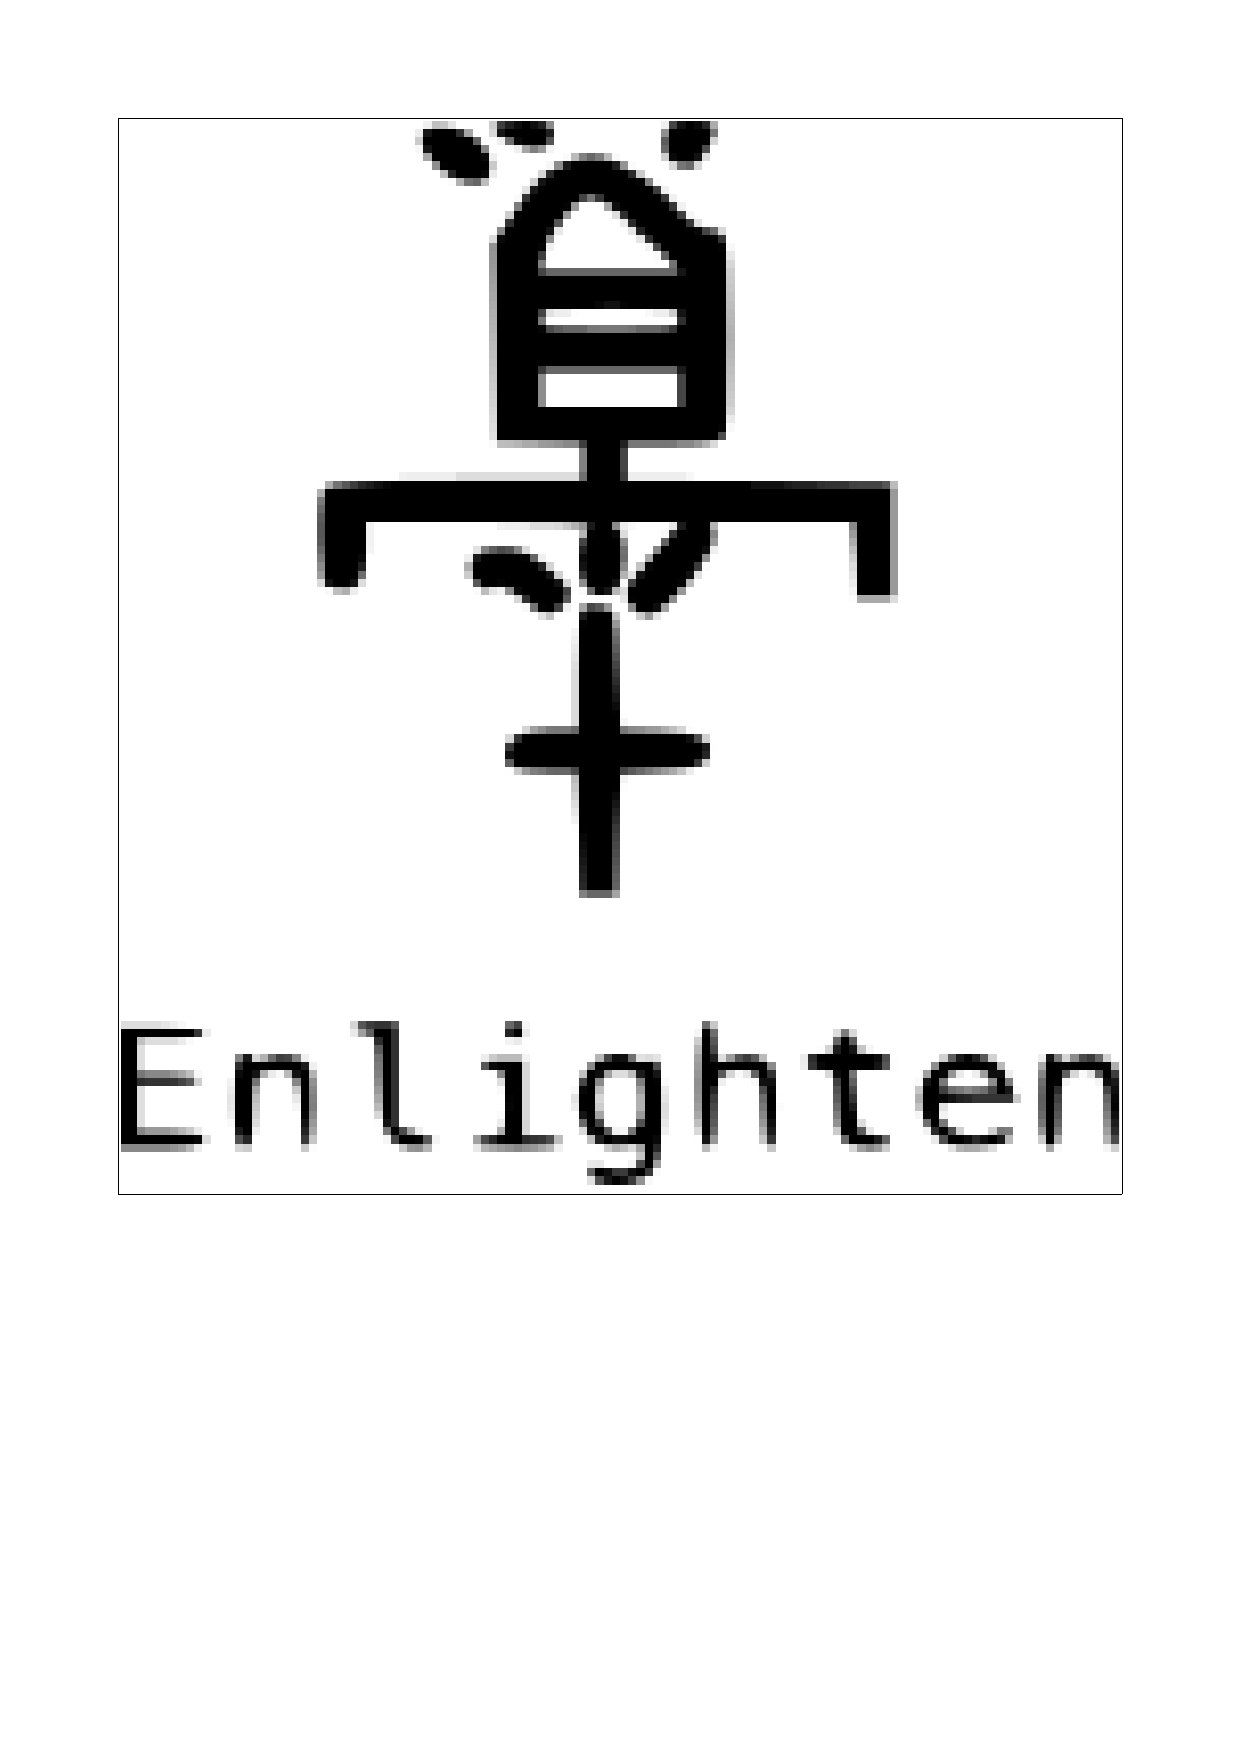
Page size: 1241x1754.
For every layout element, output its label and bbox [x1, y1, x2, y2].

picture [121, 121, 1120, 1185]
table_cell [119, 119, 1122, 1193]
